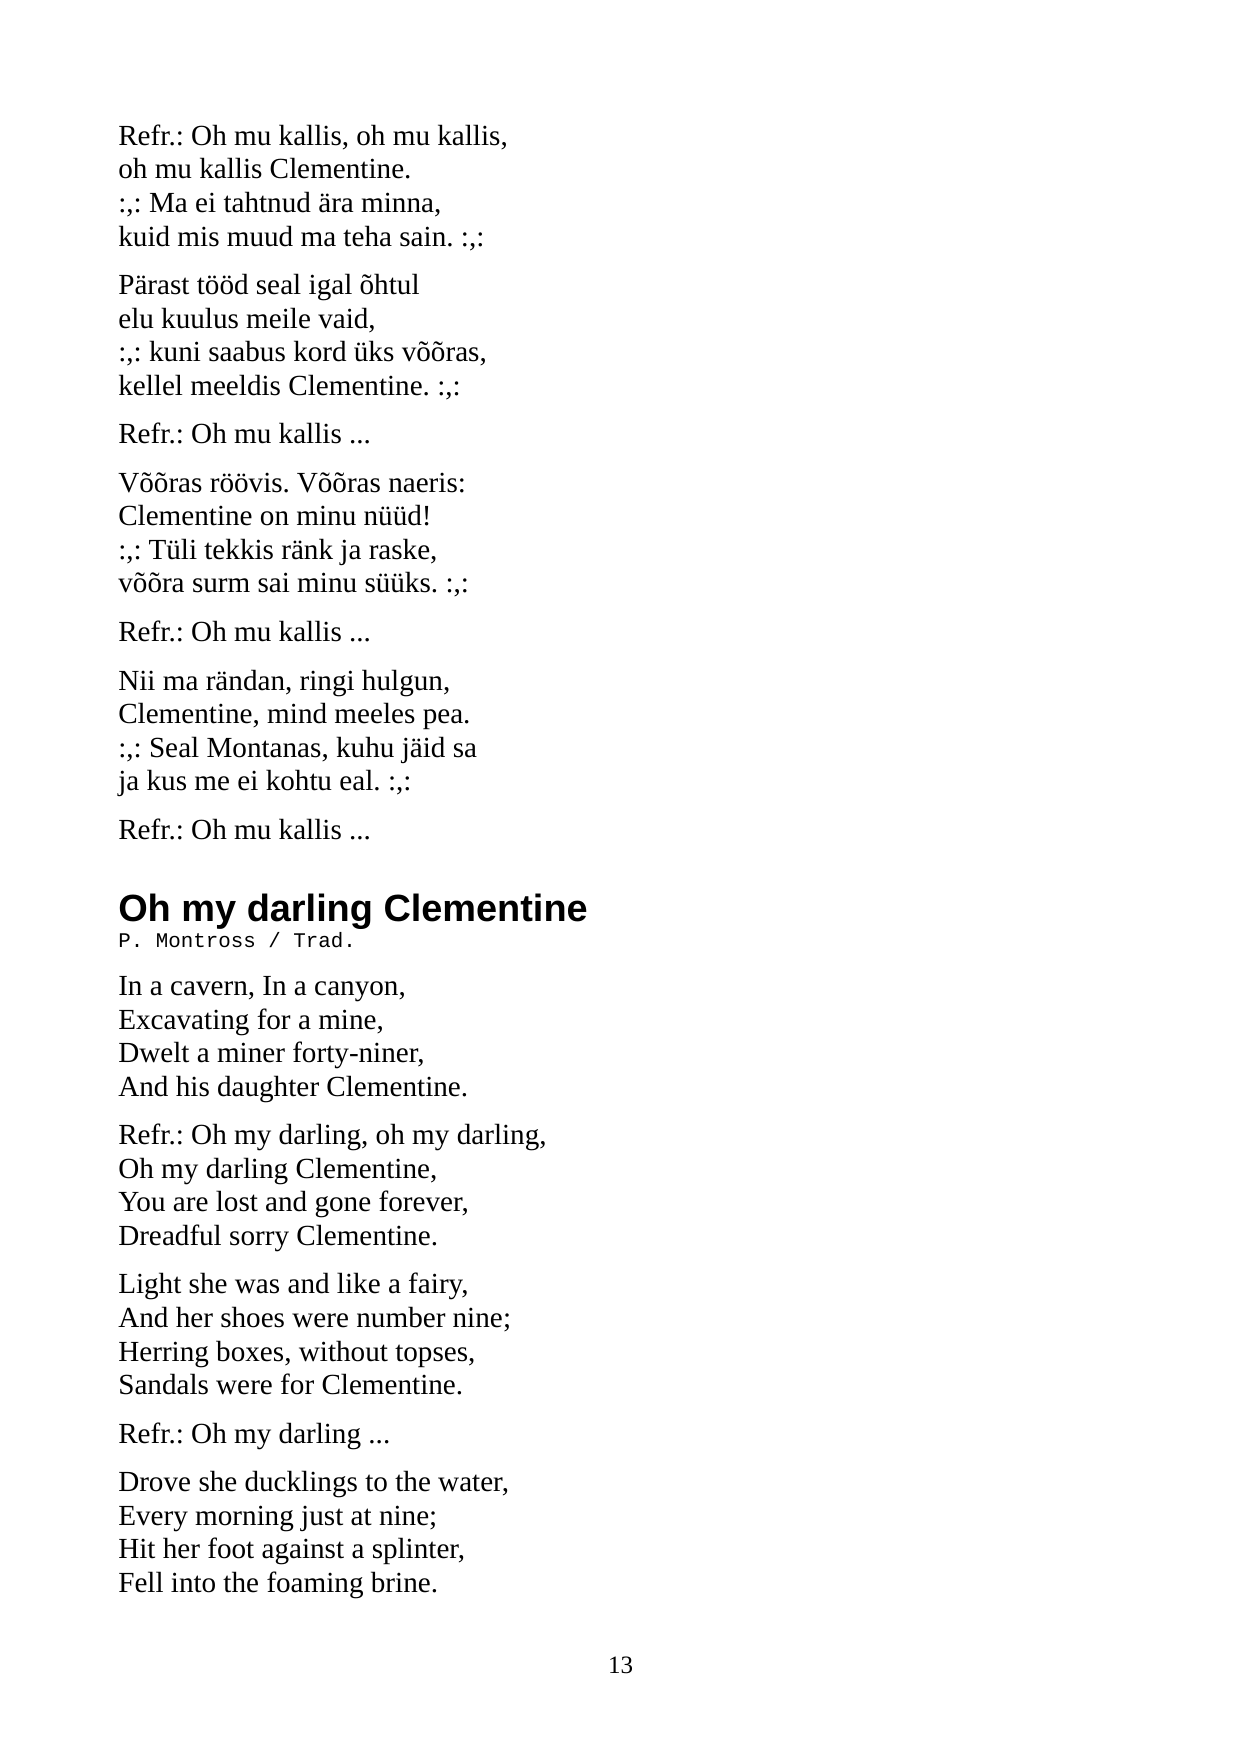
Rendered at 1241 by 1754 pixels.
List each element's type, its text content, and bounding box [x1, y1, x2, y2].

subtitle Oh my darling Clementine [118, 886, 1122, 929]
text Pärast tööd seal igal õhtul elu kuulus meile vaid, :,: kuni saabus kord üks võõras, kellel meeldis Clementine. :,: [118, 267, 1122, 401]
text In a cavern, In a canyon, Excavating for a mine, Dwelt a miner forty-niner, And his daughter Clementine. [118, 968, 1122, 1102]
text Refr.: Oh my darling, oh my darling, Oh my darling Clementine, You are lost and gone forever, Dreadful sorry Clementine. [118, 1117, 1122, 1252]
text Refr.: Oh mu kallis ... [118, 812, 1122, 845]
text Light she was and like a fairy, And her shoes were number nine; Herring boxes, without topses, Sandals were for Clementine. [118, 1267, 1122, 1401]
text P. Montross / Trad. [118, 929, 1122, 953]
text Refr.: Oh my darling ... [118, 1416, 1122, 1449]
text Drove she ducklings to the water, Every morning just at nine; Hit her foot against a splinter, Fell into the foaming brine. [118, 1464, 1122, 1598]
text Võõras röövis. Võõras naeris: Clementine on minu nüüd! :,: Tüli tekkis ränk ja raske, võõra surm sai minu süüks. :,: [118, 465, 1122, 599]
text Nii ma rändan, ringi hulgun, Clementine, mind meeles pea. :,: Seal Montanas, kuhu jäid sa ja kus me ei kohtu eal. :,: [118, 663, 1122, 797]
text Refr.: Oh mu kallis ... [118, 614, 1122, 648]
text Refr.: Oh mu kallis, oh mu kallis, oh mu kallis Clementine. :,: Ma ei tahtnud ära minna, kuid mis muud ma teha sain. :,: [118, 118, 1122, 252]
text Refr.: Oh mu kallis ... [118, 416, 1122, 450]
